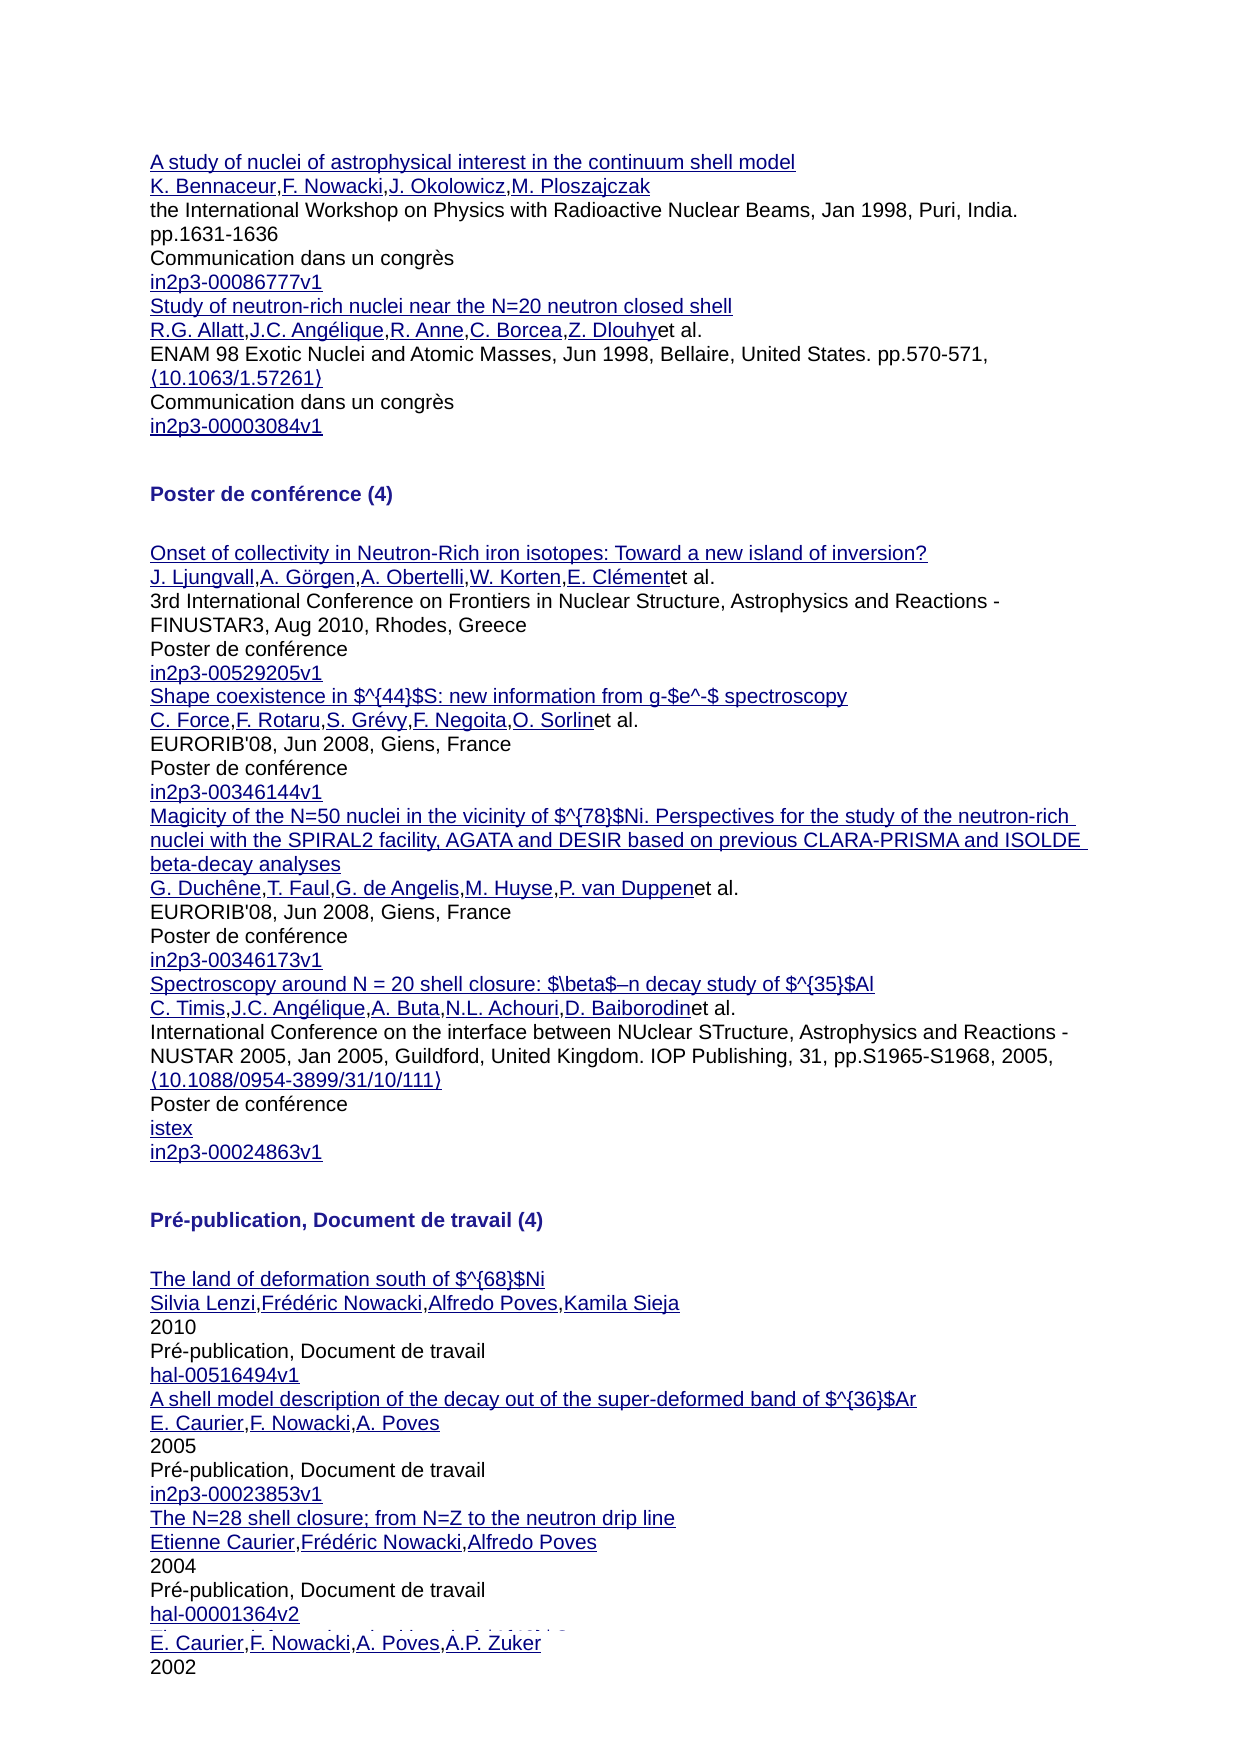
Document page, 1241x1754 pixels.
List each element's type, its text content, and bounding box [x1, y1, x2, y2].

table_cell The N=28 shell closure; from N=Z to the neutron drip line Etienne Caurier,Frédéric Nowacki,Alfredo Poves 2004 Pré-publication, Document de travail hal-00001364v2 [150, 1506, 1090, 1626]
table_cell Spectroscopy around N = 20 shell closure: $\beta$–n decay study of $^{35}$Al C. Timis,J.C. Angélique,A. Buta,N.L. Achouri,D. Baiborodinet al. International Conference on the interface between NUclear STructure, Astrophysics and Reactions - NUSTAR 2005, Jan 2005, Guildford, United Kingdom. IOP Publishing, 31, pp.S1965-S1968, 2005, ⟨10.1088/0954-3899/31/10/111⟩ Poster de conférence istex in2p3-00024863v1 [150, 972, 1090, 1163]
table_cell A study of nuclei of astrophysical interest in the continuum shell model K. Bennaceur,F. Nowacki,J. Okolowicz,M. Ploszajczak the International Workshop on Physics with Radioactive Nuclear Beams, Jan 1998, Puri, India. pp.1631-1636 Communication dans un congrès in2p3-00086777v1 [150, 150, 1090, 294]
table_cell Shape coexistence in $^{44}$S: new information from g-$e^-$ spectroscopy C. Force,F. Rotaru,S. Grévy,F. Negoita,O. Sorlinet al. EURORIB'08, Jun 2008, Giens, France Poster de conférence in2p3-00346144v1 [150, 684, 1090, 804]
table_cell Magicity of the N=50 nuclei in the vicinity of $^{78}$Ni. Perspectives for the study of the neutron-rich nuclei with the SPIRAL2 facility, AGATA and DESIR based on previous CLARA-PRISMA and ISOLDE beta-decay analyses G. Duchêne,T. Faul,G. de Angelis,M. Huyse,P. van Duppenet al. EURORIB'08, Jun 2008, Giens, France Poster de conférence in2p3-00346173v1 [150, 804, 1090, 972]
subtitle Poster de conférence (4) [150, 482, 1090, 506]
subtitle Pré-publication, Document de travail (4) [150, 1208, 1090, 1232]
table_header The land of deformation south of $^{68}$Ni Silvia Lenzi,Frédéric Nowacki,Alfredo Poves,Kamila Sieja 2010 Pré-publication, Document de travail hal-00516494v1 [150, 1267, 1090, 1386]
table_header Onset of collectivity in Neutron‐Rich iron isotopes: Toward a new island of inversion? J. Ljungvall,A. Görgen,A. Obertelli,W. Korten,E. Clémentet al. 3rd International Conference on Frontiers in Nuclear Structure, Astrophysics and Reactions - FINUSTAR3, Aug 2010, Rhodes, Greece Poster de conférence in2p3-00529205v1 [150, 541, 1090, 684]
table_cell Study of neutron-rich nuclei near the N=20 neutron closed shell R.G. Allatt,J.C. Angélique,R. Anne,C. Borcea,Z. Dlouhyet al. ENAM 98 Exotic Nuclei and Atomic Masses, Jun 1998, Bellaire, United States. pp.570-571, ⟨10.1063/1.57261⟩ Communication dans un congrès in2p3-00003084v1 [150, 294, 1090, 437]
table_cell The superdeformed excited band of $^{40}$Ca E. Caurier,F. Nowacki,A. Poves,A.P. Zuker 2002 [150, 1626, 1090, 1679]
table_cell A shell model description of the decay out of the super-deformed band of $^{36}$Ar E. Caurier,F. Nowacki,A. Poves 2005 Pré-publication, Document de travail in2p3-00023853v1 [150, 1386, 1090, 1506]
